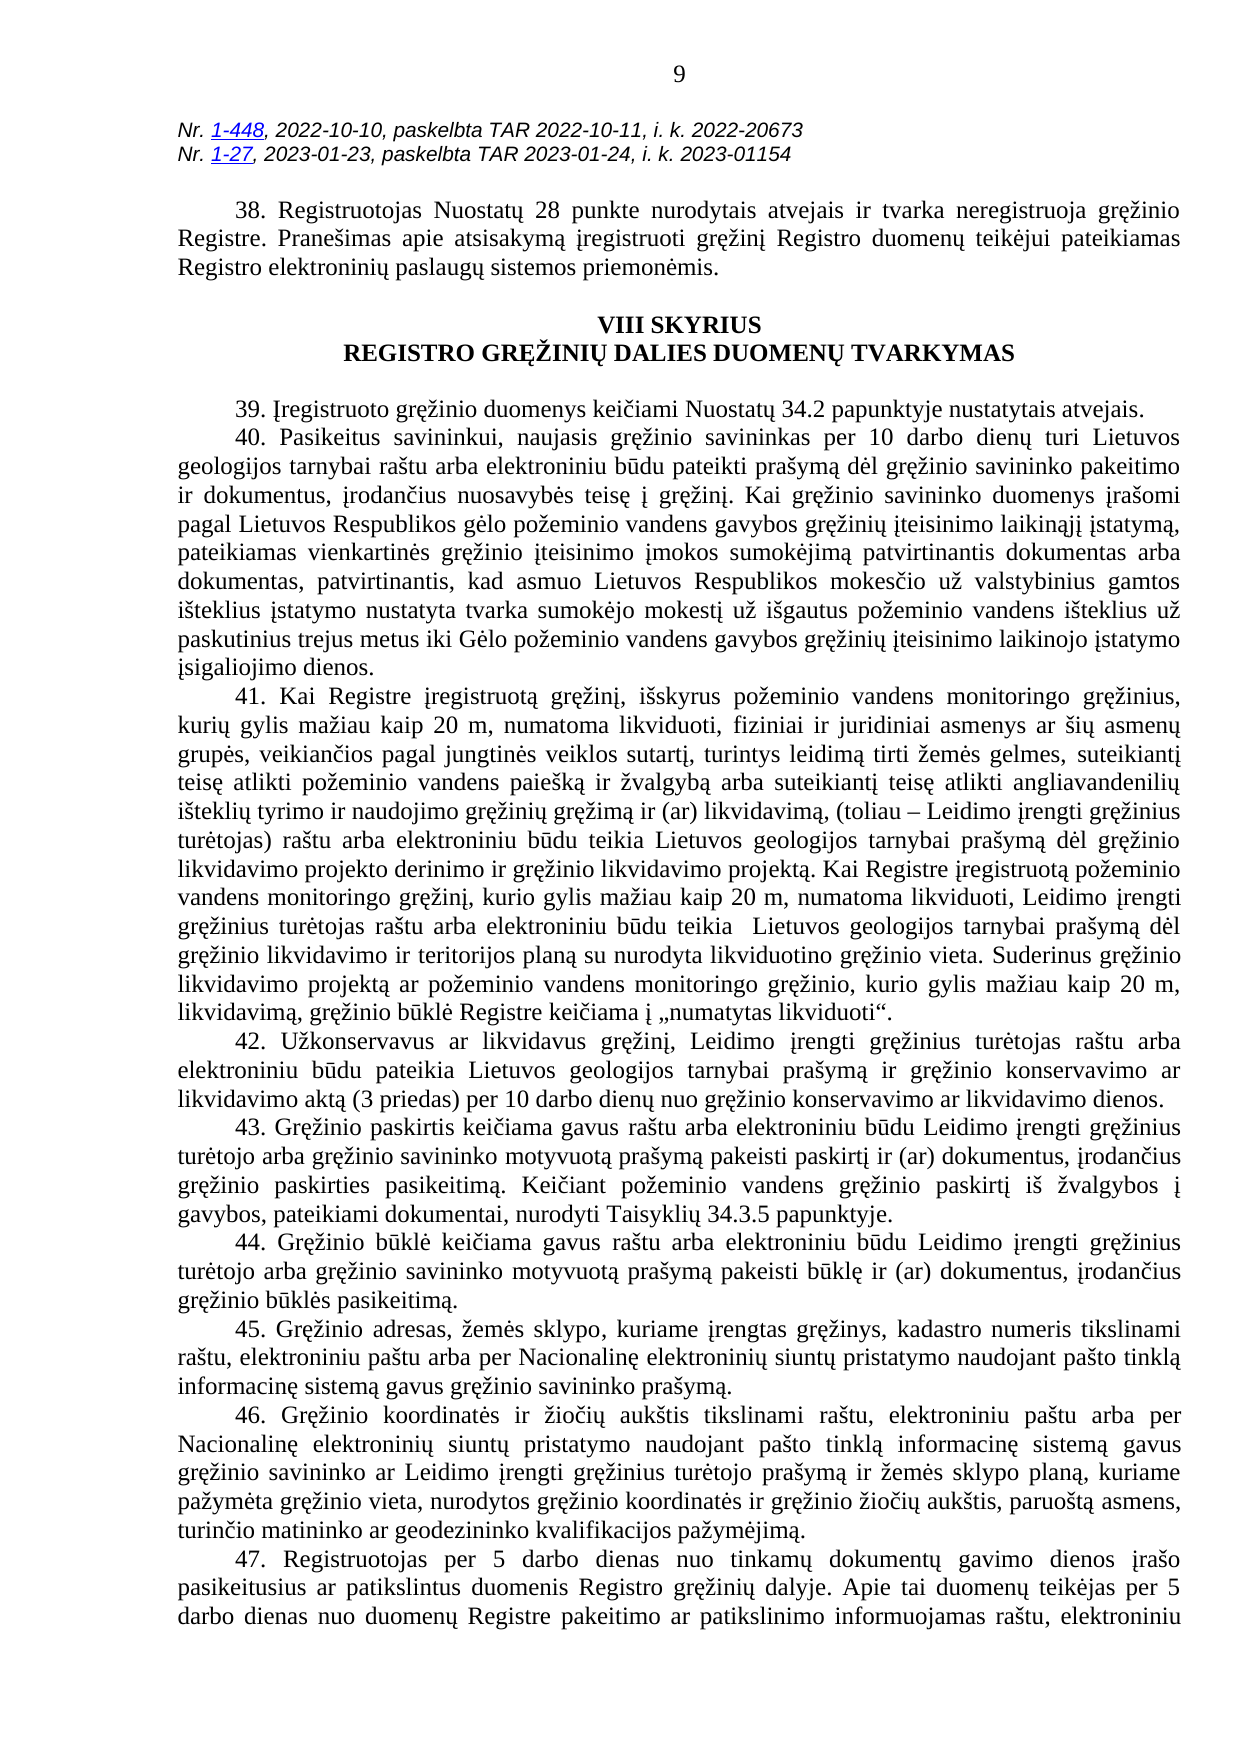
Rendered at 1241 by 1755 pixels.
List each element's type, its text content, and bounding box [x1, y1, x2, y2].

text Nr. 1-27, 2023-01-23, paskelbta TAR 2023-01-24, i. k. 2023-01154 [177, 142, 1181, 166]
text 47. Registruotojas per 5 darbo dienas nuo tinkamų dokumentų gavimo dienos įrašo pasikeitusius ar patikslintus duomenis Registro gręžinių dalyje. Apie tai duomenų teikėjas per 5 darbo dienas nuo duomenų Registre pakeitimo ar patikslinimo informuojamas raštu, elektroniniu [177, 1544, 1181, 1630]
text VIII SKYRIUS [177, 310, 1181, 338]
text 45. Gręžinio adresas, žemės sklypo, kuriame įrengtas gręžinys, kadastro numeris tikslinami raštu, elektroniniu paštu arba per Nacionalinę elektroninių siuntų pristatymo naudojant pašto tinklą informacinę sistemą gavus gręžinio savininko prašymą. [177, 1314, 1181, 1400]
text 43. Gręžinio paskirtis keičiama gavus raštu arba elektroniniu būdu Leidimo įrengti gręžinius turėtojo arba gręžinio savininko motyvuotą prašymą pakeisti paskirtį ir (ar) dokumentus, įrodančius gręžinio paskirties pasikeitimą. Keičiant požeminio vandens gręžinio paskirtį iš žvalgybos į gavybos, pateikiami dokumentai, nurodyti Taisyklių 34.3.5 papunktyje. [177, 1112, 1181, 1227]
text 39. Įregistruoto gręžinio duomenys keičiami Nuostatų 34.2 papunktyje nustatytais atvejais. [177, 394, 1181, 422]
text 40. Pasikeitus savininkui, naujasis gręžinio savininkas per 10 darbo dienų turi Lietuvos geologijos tarnybai raštu arba elektroniniu būdu pateikti prašymą dėl gręžinio savininko pakeitimo ir dokumentus, įrodančius nuosavybės teisę į gręžinį. Kai gręžinio savininko duomenys įrašomi pagal Lietuvos Respublikos gėlo požeminio vandens gavybos gręžinių įteisinimo laikinąjį įstatymą, pateikiamas vienkartinės gręžinio įteisinimo įmokos sumokėjimą patvirtinantis dokumentas arba dokumentas, patvirtinantis, kad asmuo Lietuvos Respublikos mokesčio už valstybinius gamtos išteklius įstatymo nustatyta tvarka sumokėjo mokestį už išgautus požeminio vandens išteklius už paskutinius trejus metus iki Gėlo požeminio vandens gavybos gręžinių įteisinimo laikinojo įstatymo įsigaliojimo dienos. [177, 422, 1181, 681]
text 42. Užkonservavus ar likvidavus gręžinį, Leidimo įrengti gręžinius turėtojas raštu arba elektroniniu būdu pateikia Lietuvos geologijos tarnybai prašymą ir gręžinio konservavimo ar likvidavimo aktą (3 priedas) per 10 darbo dienų nuo gręžinio konservavimo ar likvidavimo dienos. [177, 1026, 1181, 1112]
text 44. Gręžinio būklė keičiama gavus raštu arba elektroniniu būdu Leidimo įrengti gręžinius turėtojo arba gręžinio savininko motyvuotą prašymą pakeisti būklę ir (ar) dokumentus, įrodančius gręžinio būklės pasikeitimą. [177, 1227, 1181, 1314]
text 46. Gręžinio koordinatės ir žiočių aukštis tikslinami raštu, elektroniniu paštu arba per Nacionalinę elektroninių siuntų pristatymo naudojant pašto tinklą informacinę sistemą gavus gręžinio savininko ar Leidimo įrengti gręžinius turėtojo prašymą ir žemės sklypo planą, kuriame pažymėta gręžinio vieta, nurodytos gręžinio koordinatės ir gręžinio žiočių aukštis, paruoštą asmens, turinčio matininko ar geodezininko kvalifikacijos pažymėjimą. [177, 1400, 1181, 1544]
text 38. Registruotojas Nuostatų 28 punkte nurodytais atvejais ir tvarka neregistruoja gręžinio Registre. Pranešimas apie atsisakymą įregistruoti gręžinį Registro duomenų teikėjui pateikiamas Registro elektroninių paslaugų sistemos priemonėmis. [177, 195, 1181, 281]
text 41. Kai Registre įregistruotą gręžinį, išskyrus požeminio vandens monitoringo gręžinius, kurių gylis mažiau kaip 20 m, numatoma likviduoti, fiziniai ir juridiniai asmenys ar šių asmenų grupės, veikiančios pagal jungtinės veiklos sutartį, turintys leidimą tirti žemės gelmes, suteikiantį teisę atlikti požeminio vandens paiešką ir žvalgybą arba suteikiantį teisę atlikti angliavandenilių išteklių tyrimo ir naudojimo gręžinių gręžimą ir (ar) likvidavimą, (toliau – Leidimo įrengti gręžinius turėtojas) raštu arba elektroniniu būdu teikia Lietuvos geologijos tarnybai prašymą dėl gręžinio likvidavimo projekto derinimo ir gręžinio likvidavimo projektą. Kai Registre įregistruotą požeminio vandens monitoringo gręžinį, kurio gylis mažiau kaip 20 m, numatoma likviduoti, Leidimo įrengti gręžinius turėtojas raštu arba elektroniniu būdu teikia Lietuvos geologijos tarnybai prašymą dėl gręžinio likvidavimo ir teritorijos planą su nurodyta likviduotino gręžinio vieta. Suderinus gręžinio likvidavimo projektą ar požeminio vandens monitoringo gręžinio, kurio gylis mažiau kaip 20 m, likvidavimą, gręžinio būklė Registre keičiama į „numatytas likviduoti“. [177, 681, 1181, 1026]
text Registro gręžinių dalies duomenų TVARKYMAS [177, 338, 1181, 367]
text Nr. 1-448, 2022-10-10, paskelbta TAR 2022-10-11, i. k. 2022-20673 [177, 118, 1181, 142]
